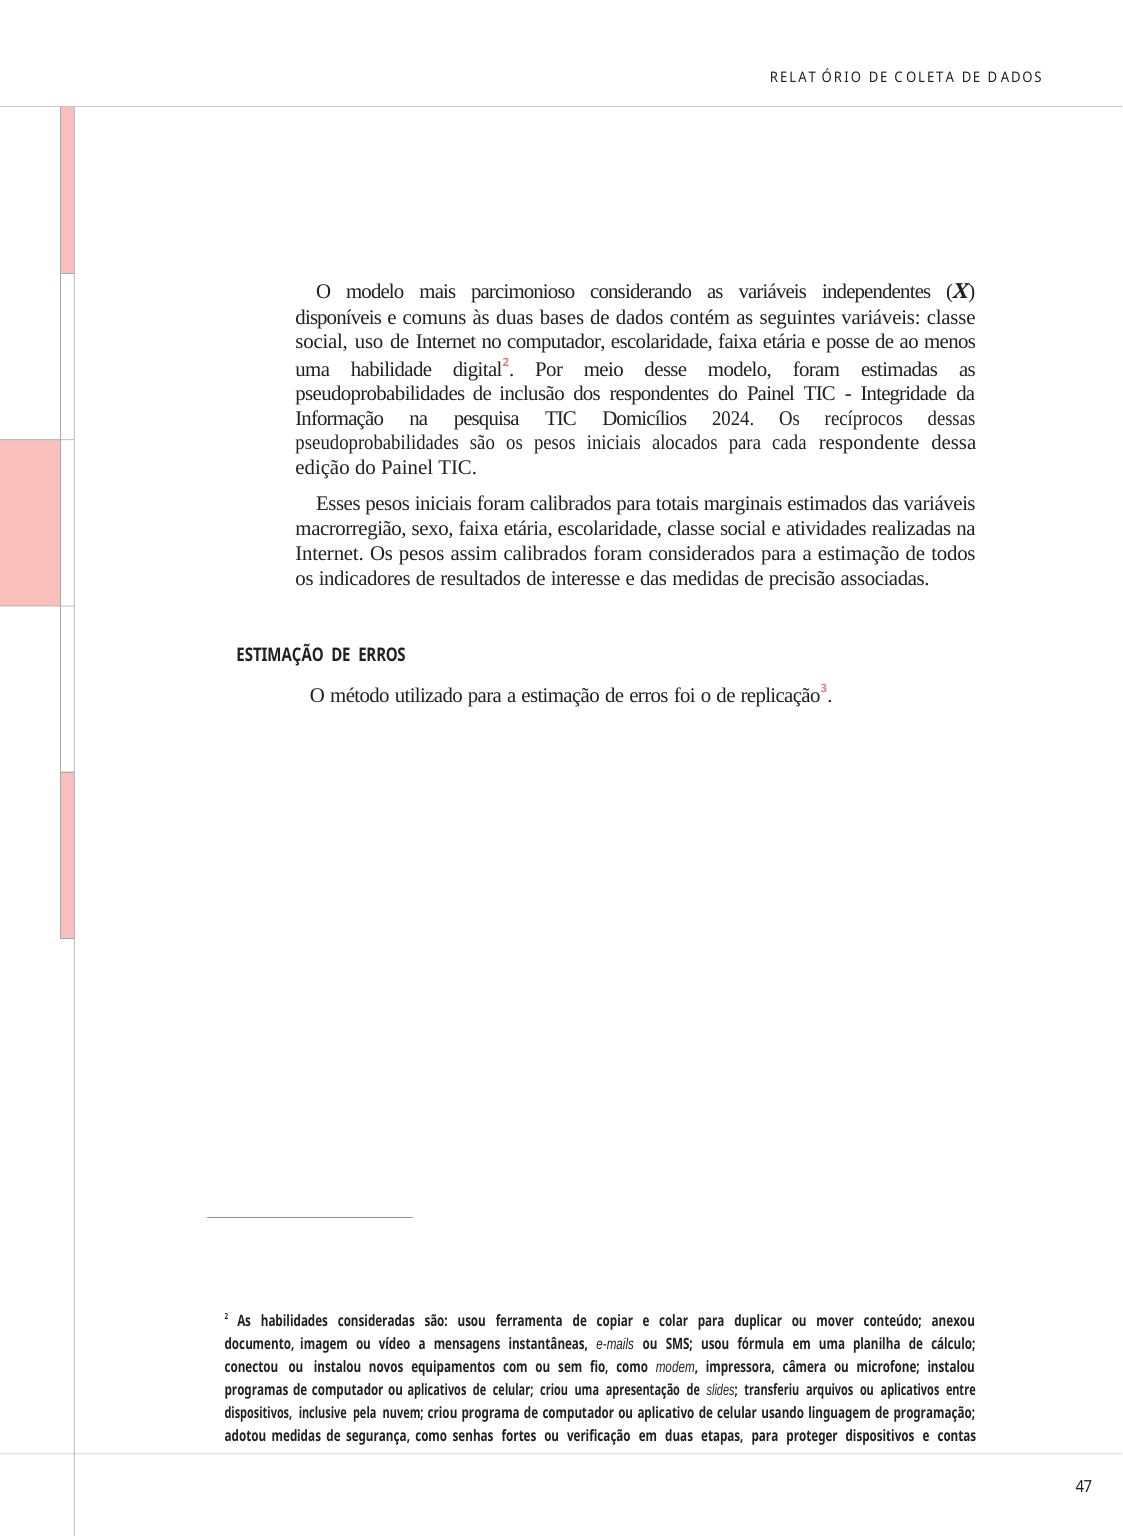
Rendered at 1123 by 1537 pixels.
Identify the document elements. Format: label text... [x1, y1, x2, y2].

text ESTIMAÇÃO DE ERROS [236, 641, 990, 667]
text Esses pesos iniciais foram calibrados para totais marginais estimados das variáveis macrorregião, sexo, faixa etária, escolaridade, classe social e atividades realizadas na Internet. Os pesos assim calibrados foram considerados para a estimação de todos os indicadores de resultados de interesse e das medidas de precisão associadas. [295, 491, 976, 589]
text O modelo mais parcimonioso considerando as variáveis independentes (X) disponíveis e comuns às duas bases de dados contém as seguintes variáveis: classe social, uso de Internet no computador, escolaridade, faixa etária e posse de ao menos uma habilidade digital2. Por meio desse modelo, foram estimadas as pseudoprobabilidades de inclusão dos respondentes do Painel TIC - Integridade da Informação na pesquisa TIC Domicílios 2024. Os recíprocos dessas pseudoprobabilidades são os pesos iniciais alocados para cada respondente dessa edição do Painel TIC. [295, 276, 976, 479]
text 2 As habilidades consideradas são: usou ferramenta de copiar e colar para duplicar ou mover conteúdo; anexou documento, imagem ou vídeo a mensagens instantâneas, e-mails ou SMS; usou fórmula em uma planilha de cálculo; conectou ou instalou novos equipamentos com ou sem fio, como modem, impressora, câmera ou microfone; instalou programas de computador ou aplicativos de celular; criou uma apresentação de slides; transferiu arquivos ou aplicativos entre dispositivos, inclusive pela nuvem; criou programa de computador ou aplicativo de celular usando linguagem de programação; adotou medidas de segurança, como senhas fortes ou verificação em duas etapas, para proteger dispositivos e contas [224, 1310, 976, 1446]
text O método utilizado para a estimação de erros foi o de replicação3. [152, 680, 990, 707]
